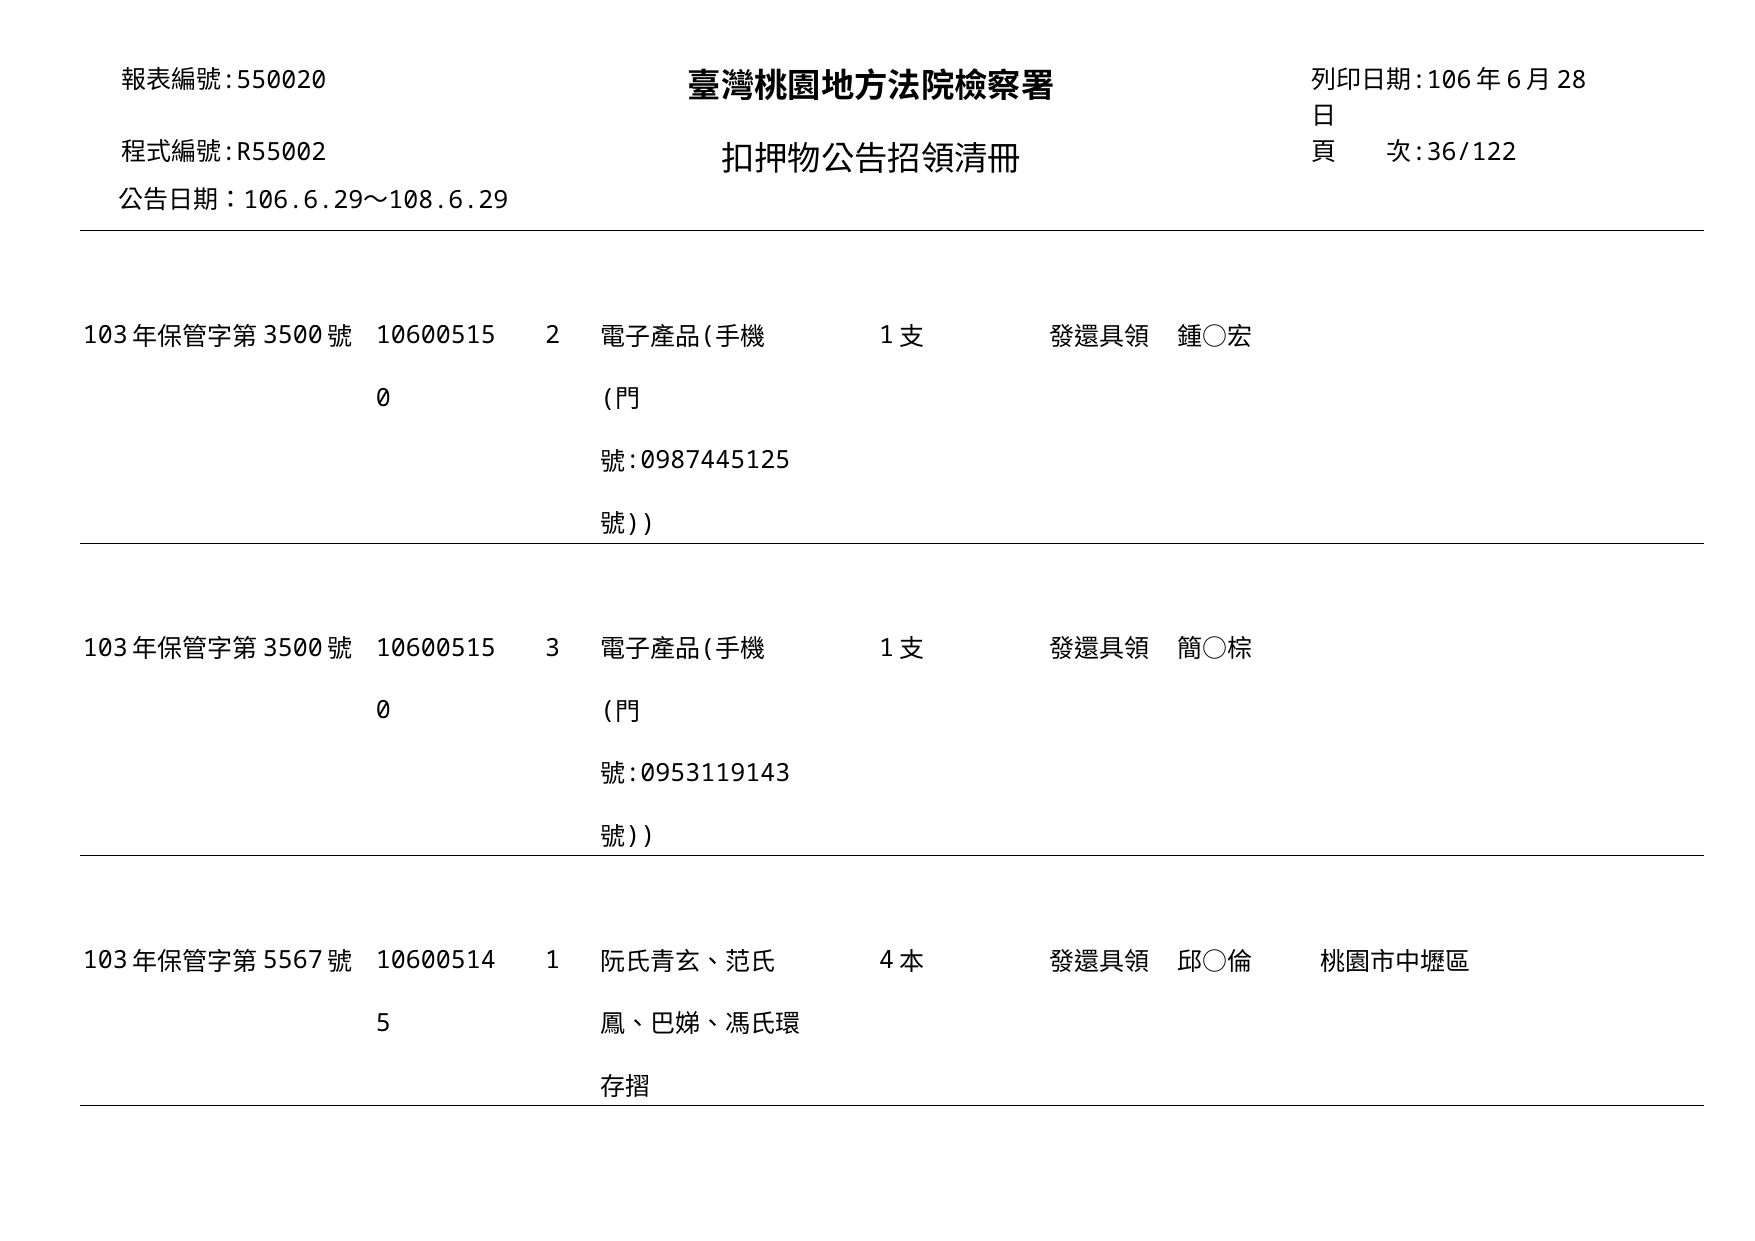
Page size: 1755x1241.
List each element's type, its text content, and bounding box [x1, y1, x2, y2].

table_cell 103年保管字第5567號 [80, 856, 373, 1105]
table_cell 邱○倫 [1175, 856, 1317, 1105]
table_cell 1支 [808, 231, 927, 542]
table_cell [1575, 544, 1704, 855]
table_cell 2 [507, 231, 597, 542]
table_cell [1575, 231, 1704, 542]
table_cell 阮氏青玄、范氏鳳、巴娣、馮氏環存摺 [597, 856, 807, 1105]
table_cell 1支 [808, 544, 927, 855]
table_cell 電子產品(手機(門號:0953119143號)) [597, 544, 807, 855]
table_cell [927, 231, 1046, 542]
table_cell 電子產品(手機(門號:0987445125號)) [597, 231, 807, 542]
table_cell 3 [507, 544, 597, 855]
table_cell 簡○棕 [1175, 544, 1317, 855]
table_cell [927, 544, 1046, 855]
table_cell 103年保管字第3500號 [80, 544, 373, 855]
table_cell [1575, 856, 1704, 1105]
table_cell 106005150 [373, 544, 507, 855]
table_cell 發還具領 [1046, 231, 1175, 542]
table_cell 103年保管字第3500號 [80, 231, 373, 542]
table_cell 1 [507, 856, 597, 1105]
table_cell 桃園市中壢區 [1317, 856, 1575, 1105]
table_cell [927, 856, 1046, 1105]
table_cell [1317, 544, 1575, 855]
table_cell 發還具領 [1046, 544, 1175, 855]
table_cell 4本 [808, 856, 927, 1105]
table_cell 106005150 [373, 231, 507, 542]
table_cell 發還具領 [1046, 856, 1175, 1105]
table_cell 鍾○宏 [1175, 231, 1317, 542]
table_cell 106005145 [373, 856, 507, 1105]
table_cell [1317, 231, 1575, 542]
